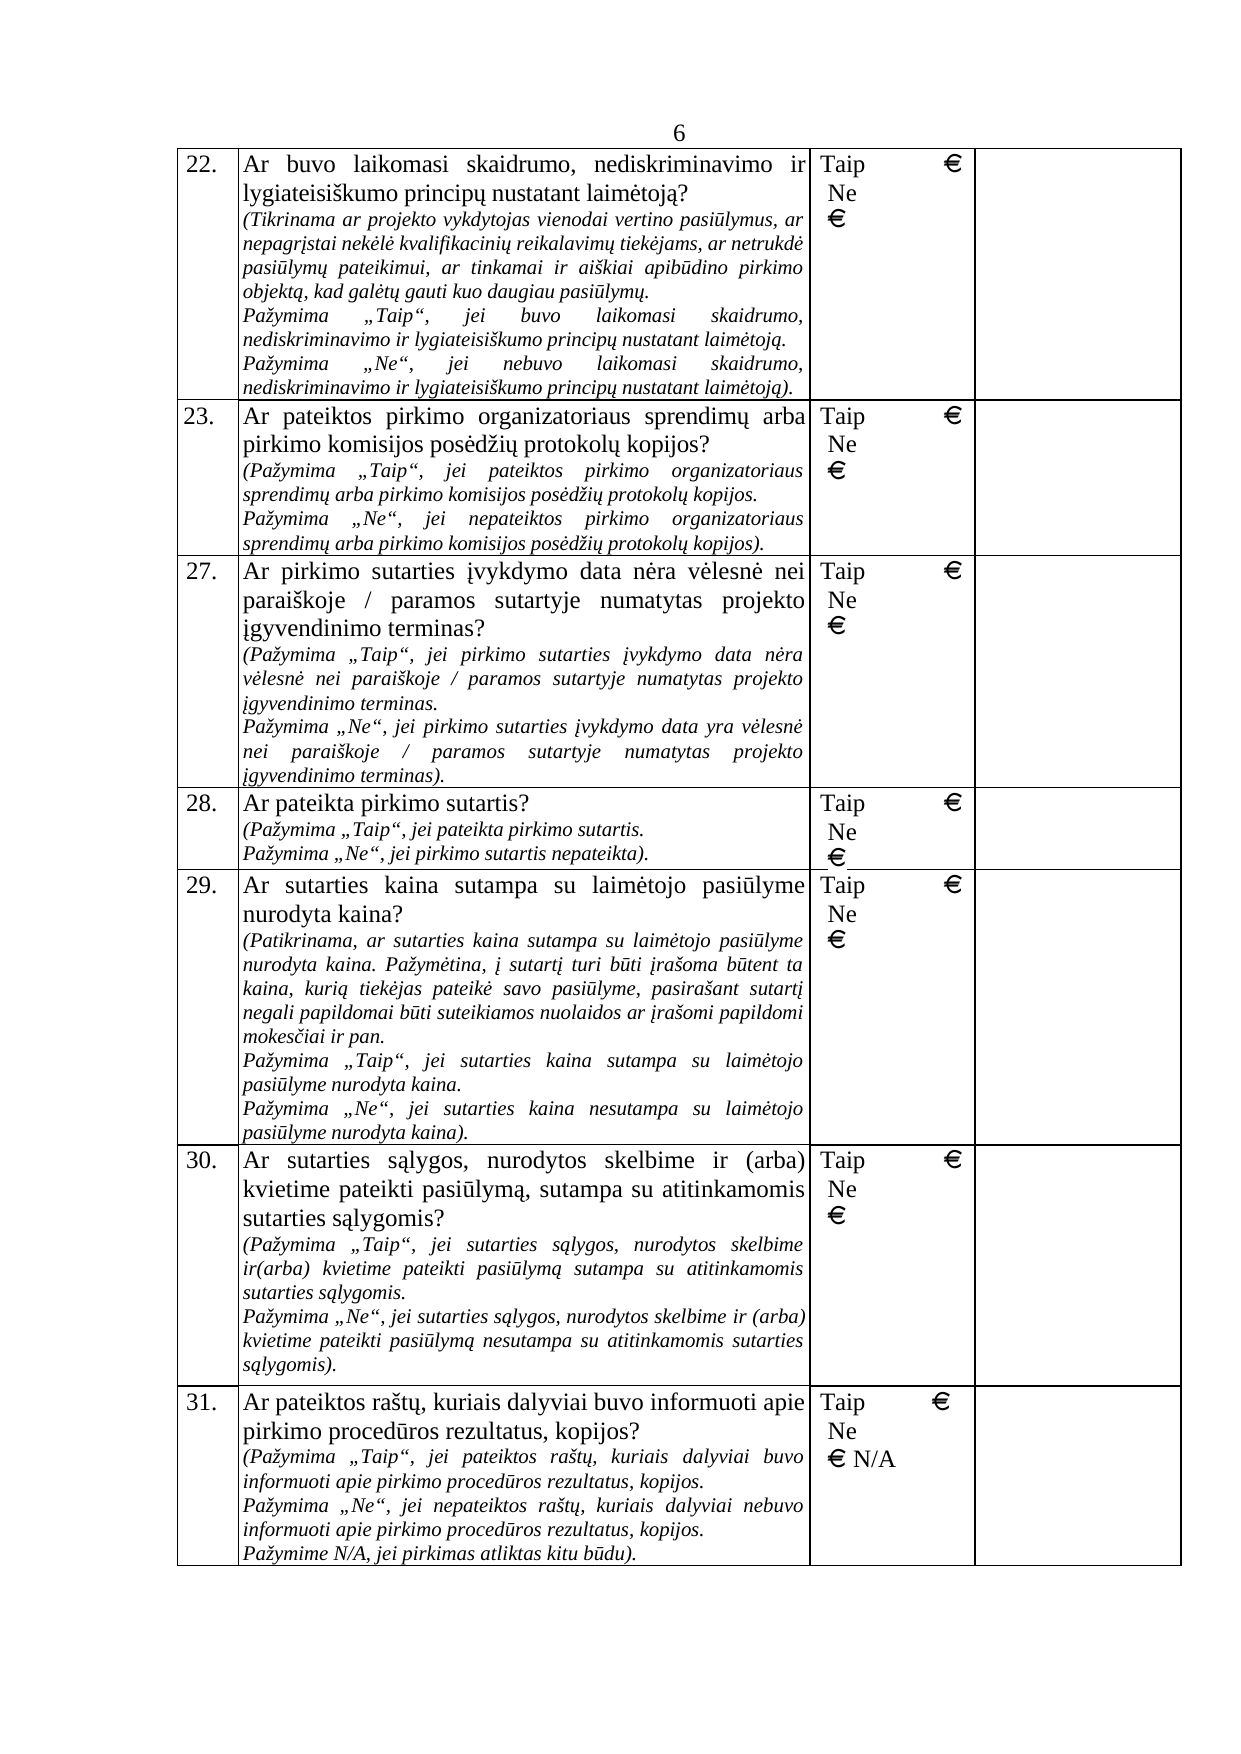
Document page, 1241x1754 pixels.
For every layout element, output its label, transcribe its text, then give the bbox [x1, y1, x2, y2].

table_cell Ar pateikta pirkimo sutartis? (Pažymima „Taip“, jei pateikta pirkimo sutartis. Pažymima „Ne“, jei pirkimo sutartis nepateikta). [239, 788, 809, 868]
table_cell Taip  Ne  [811, 556, 974, 787]
table_cell [976, 788, 1180, 868]
table_cell 23. [178, 400, 238, 554]
table_cell 28. [178, 788, 238, 868]
table_cell 31. [178, 1387, 238, 1565]
table_cell Taip  Ne  [811, 788, 827, 868]
table_cell Taip  Ne  [811, 870, 974, 1144]
table_cell 22. [178, 149, 238, 399]
table_cell Ar sutarties kaina sutampa su laimėtojo pasiūlyme nurodyta kaina? (Patikrinama, ar sutarties kaina sutampa su laimėtojo pasiūlyme nurodyta kaina. Pažymėtina, į sutartį turi būti įrašoma būtent ta kaina, kurią tiekėjas pateikė savo pasiūlyme, pasirašant sutartį negali papildomai būti suteikiamos nuolaidos ar įrašomi papildomi mokesčiai ir pan. Pažymima „Taip“, jei sutarties kaina sutampa su laimėtojo pasiūlyme nurodyta kaina. Pažymima „Ne“, jei sutarties kaina nesutampa su laimėtojo pasiūlyme nurodyta kaina). [239, 870, 809, 1144]
table_cell [976, 1387, 1180, 1565]
table_cell [976, 149, 1180, 399]
table_cell Taip  Ne  [811, 149, 974, 399]
table_cell Taip  Ne  N/A  [811, 1387, 974, 1565]
table_cell 29. [178, 870, 238, 1144]
table_cell [976, 1146, 1180, 1385]
table_cell [976, 401, 1180, 554]
table_cell Taip  Ne  [811, 1146, 974, 1385]
table_cell Taip  Ne  [943, 788, 974, 868]
table_cell Ar pirkimo sutarties įvykdymo data nėra vėlesnė nei paraiškoje / paramos sutartyje numatytas projekto įgyvendinimo terminas? (Pažymima „Taip“, jei pirkimo sutarties įvykdymo data nėra vėlesnė nei paraiškoje / paramos sutartyje numatytas projekto įgyvendinimo terminas. Pažymima „Ne“, jei pirkimo sutarties įvykdymo data yra vėlesnė nei paraiškoje / paramos sutartyje numatytas projekto įgyvendinimo terminas). [239, 556, 809, 787]
table_cell Taip  Ne  [811, 401, 974, 554]
table_cell [976, 556, 1180, 787]
table_cell Ar pateiktos raštų, kuriais dalyviai buvo informuoti apie pirkimo procedūros rezultatus, kopijos? (Pažymima „Taip“, jei pateiktos raštų, kuriais dalyviai buvo informuoti apie pirkimo procedūros rezultatus, kopijos. Pažymima „Ne“, jei nepateiktos raštų, kuriais dalyviai nebuvo informuoti apie pirkimo procedūros rezultatus, kopijos. Pažymime N/A, jei pirkimas atliktas kitu būdu). [239, 1386, 809, 1565]
table_cell Ar sutarties sąlygos, nurodytos skelbime ir (arba) kvietime pateikti pasiūlymą, sutampa su atitinkamomis sutarties sąlygomis? (Pažymima „Taip“, jei sutarties sąlygos, nurodytos skelbime ir(arba) kvietime pateikti pasiūlymą sutampa su atitinkamomis sutarties sąlygomis. Pažymima „Ne“, jei sutarties sąlygos, nurodytos skelbime ir (arba) kvietime pateikti pasiūlymą nesutampa su atitinkamomis sutarties sąlygomis). [239, 1145, 809, 1385]
table_cell 30. [178, 1146, 238, 1385]
table_cell [976, 870, 1180, 1144]
table_cell 27. [178, 556, 238, 787]
